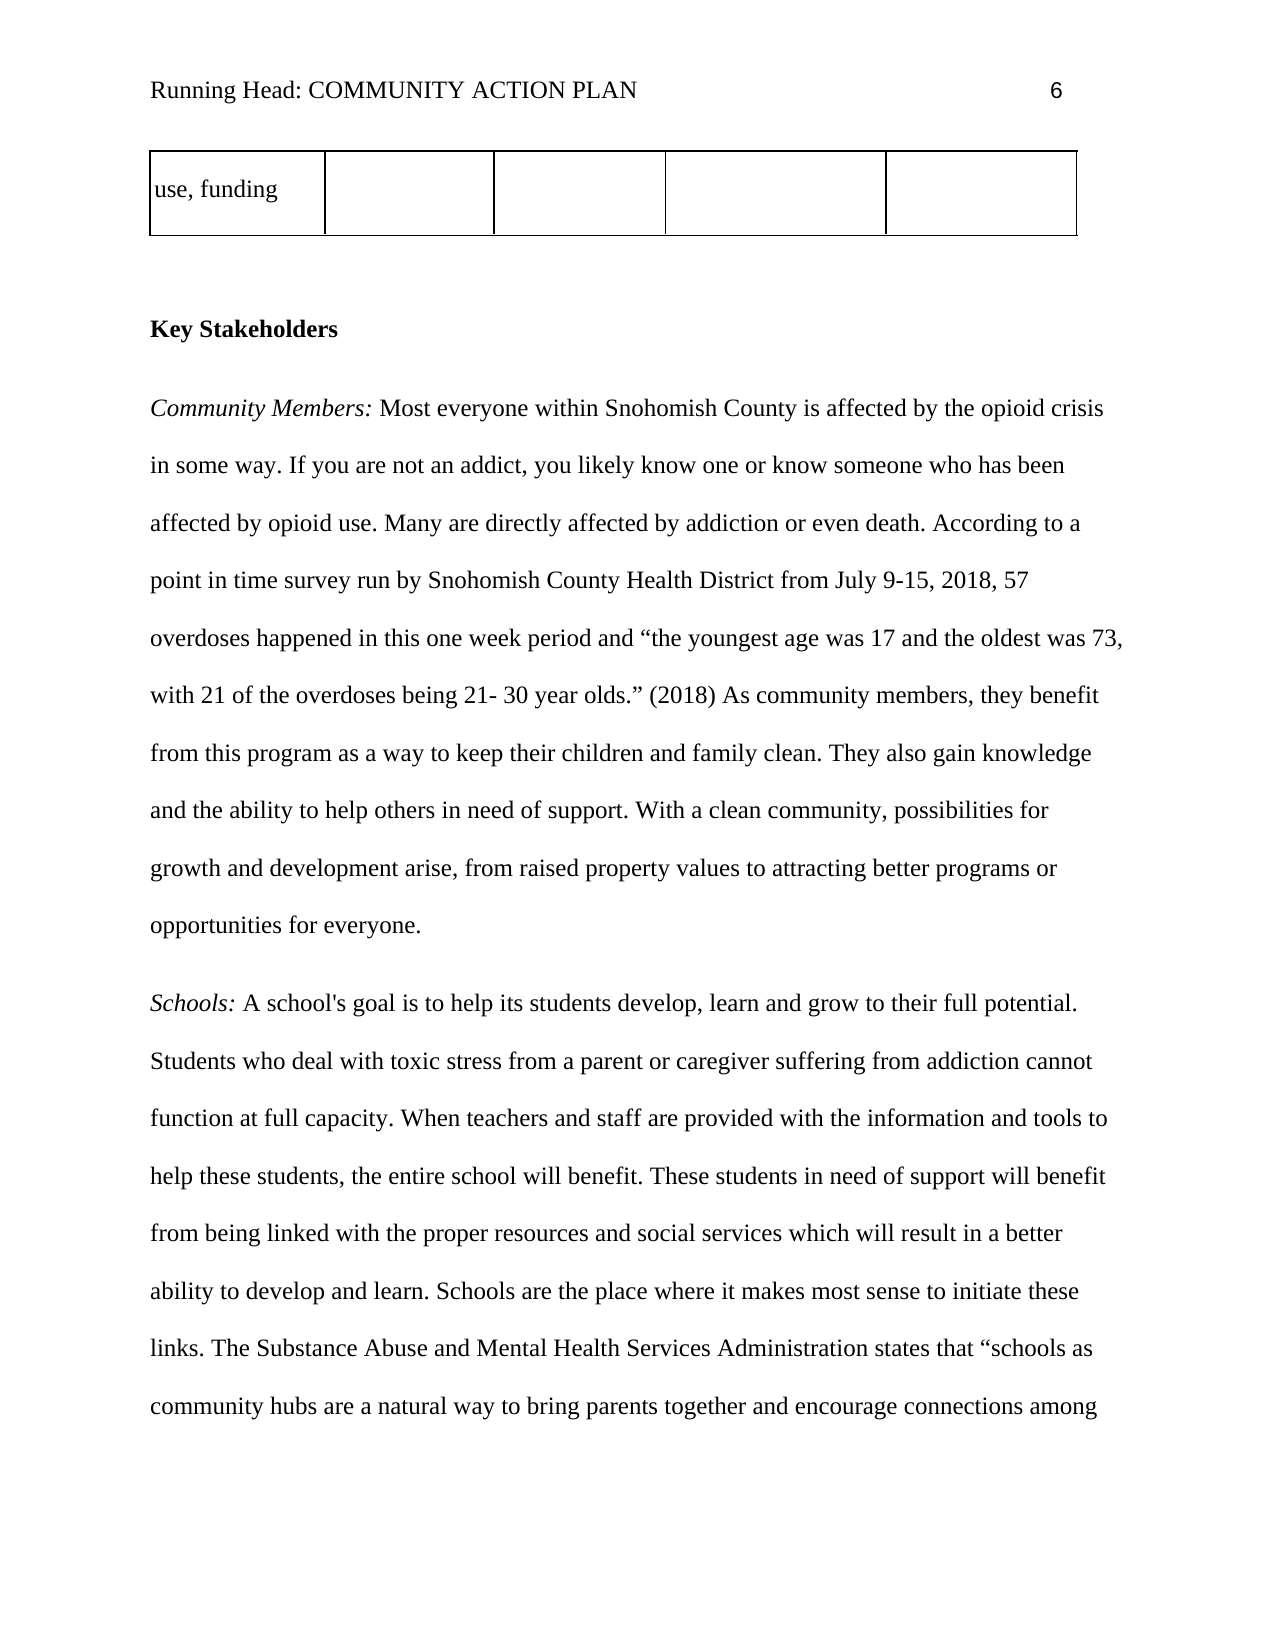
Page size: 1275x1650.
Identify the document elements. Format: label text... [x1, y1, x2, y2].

table_cell [495, 152, 665, 234]
text Community Members: Most everyone within Snohomish County is affected by the opioid crisis in some way. If you are not an addict, you likely know one or know someone who has been affected by opioid use. Many are directly affected by addiction or even death. According to a point in time survey run by Snohomish County Health District from July 9-15, 2018, 57 overdoses happened in this one week period and “the youngest age was 17 and the oldest was 73, with 21 of the overdoses being 21- 30 year olds.” (2018) As community members, they benefit from this program as a way to keep their children and family clean. They also gain knowledge and the ability to help others in need of support. With a clean community, possibilities for growth and development arise, from raised property values to attracting better programs or opportunities for everyone. [150, 393, 1125, 939]
table_cell [666, 152, 885, 234]
table_cell [326, 152, 493, 234]
table_cell use, funding [151, 152, 324, 234]
text Key Stakeholders [150, 314, 1125, 343]
table_cell [887, 152, 1076, 234]
text Schools: A school's goal is to help its students develop, learn and grow to their full potential. Students who deal with toxic stress from a parent or caregiver suffering from addiction cannot function at full capacity. When teachers and staff are provided with the information and tools to help these students, the entire school will benefit. These students in need of support will benefit from being linked with the proper resources and social services which will result in a better ability to develop and learn. Schools are the place where it makes most sense to initiate these links. The Substance Abuse and Mental Health Services Administration states that “schools as community hubs are a natural way to bring parents together and encourage connections among [150, 988, 1125, 1420]
